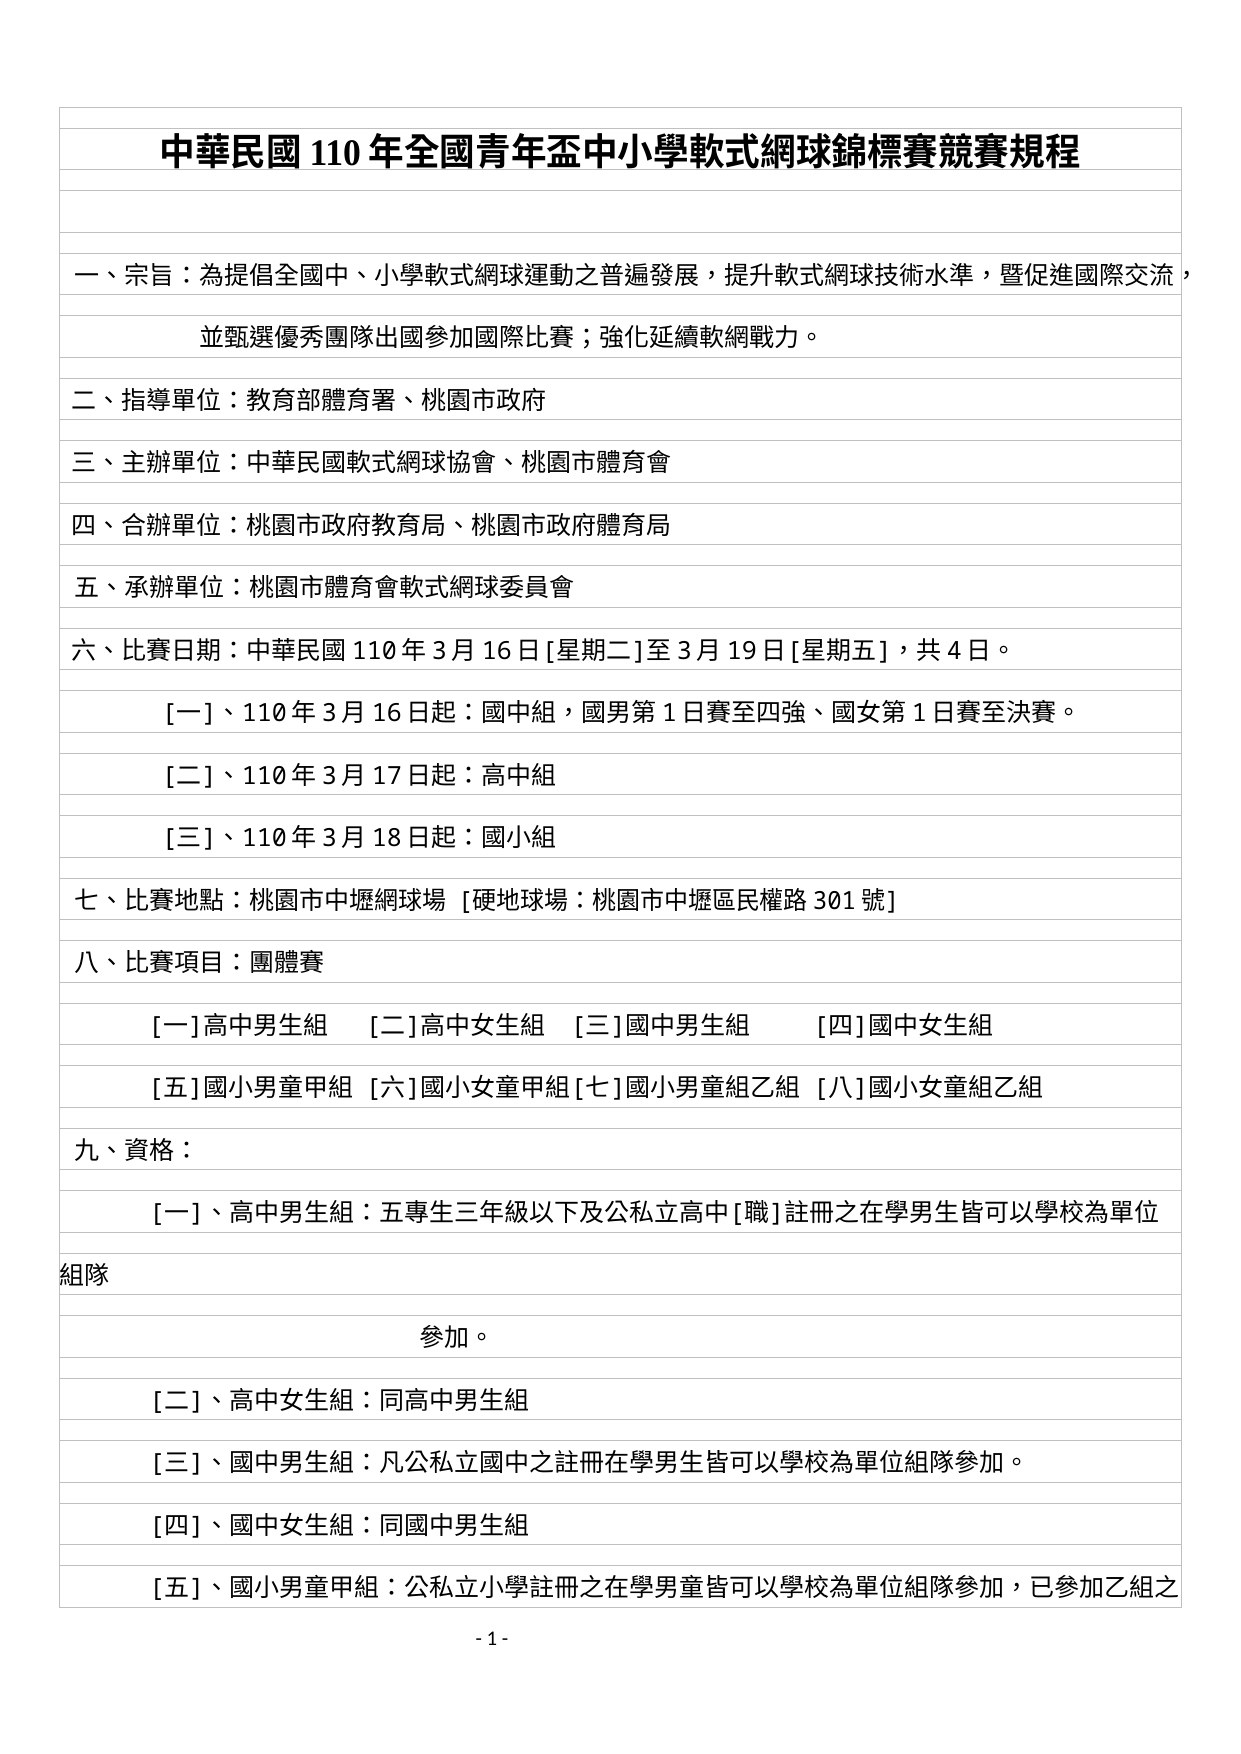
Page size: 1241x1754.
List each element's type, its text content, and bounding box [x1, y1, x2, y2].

text [60, 1233, 1181, 1253]
text [60, 1358, 1181, 1378]
text [60, 733, 1181, 753]
text [四]、國中女生組：同國中男生組 [60, 1504, 1181, 1544]
text 一、宗旨：為提倡全國中、小學軟式網球運動之普遍發展，提升軟式網球技術水準，暨促進國際交流，並甄選優秀團隊出國參加國際比賽；強化延續軟網戰力。 [74, 295, 1181, 315]
text 一、宗旨：為提倡全國中、小學軟式網球運動之普遍發展，提升軟式網球技術水準，暨促進國際交流，並甄選優秀團隊出國參加國際比賽；強化延續軟網戰力。 [74, 233, 1181, 253]
text 七、比賽地點：桃園市中壢網球場 [硬地球場：桃園市中壢區民權路301號] [60, 879, 1181, 919]
text [60, 1420, 1181, 1440]
text [一]、高中男生組：五專生三年級以下及公私立高中[職]註冊之在學男生皆可以學校為單位 [60, 1191, 1181, 1232]
text [60, 483, 1181, 503]
text [60, 420, 1181, 440]
text [60, 1483, 1181, 1503]
text 五、承辦單位：桃園市體育會軟式網球委員會 [60, 566, 1181, 607]
text [60, 858, 1181, 878]
text [60, 545, 1181, 565]
text [二]、110年3月17日起：高中組 [60, 754, 1181, 794]
text [三]、國中男生組：凡公私立國中之註冊在學男生皆可以學校為單位組隊參加。 [60, 1441, 1181, 1482]
text [五]、國小男童甲組：公私立小學註冊之在學男童皆可以學校為單位組隊參加，已參加乙組之 [60, 1566, 1181, 1607]
text 三、主辦單位：中華民國軟式網球協會、桃園市體育會 [60, 441, 1181, 482]
text 二、指導單位：教育部體育署、桃園市政府 [71, 379, 1181, 419]
text 四、合辦單位：桃園市政府教育局、桃園市政府體育局 [60, 504, 1181, 544]
text [60, 608, 1181, 628]
text 一、宗旨：為提倡全國中、小學軟式網球運動之普遍發展，提升軟式網球技術水準，暨促進國際交流，並甄選優秀團隊出國參加國際比賽；強化延續軟網戰力。 [74, 254, 1181, 294]
text [五]國小男童甲組 [六]國小女童甲組[七]國小男童組乙組 [八]國小女童組乙組 [118, 1066, 1181, 1107]
text [60, 670, 1181, 690]
text [60, 1108, 1181, 1128]
text 中華民國110年全國青年盃中小學軟式網球錦標賽競賽規程 [60, 129, 1181, 169]
text [三]、110年3月18日起：國小組 [60, 816, 1181, 857]
text [60, 108, 1181, 128]
text [60, 1170, 1181, 1190]
text 組隊 [60, 1254, 1181, 1294]
text [60, 1295, 1181, 1315]
text [118, 983, 1181, 1003]
text 八、比賽項目：團體賽 [60, 941, 1181, 982]
text [一]、110年3月16日起：國中組，國男第1日賽至四強、國女第1日賽至決賽。 [60, 691, 1181, 732]
text [60, 795, 1181, 815]
text 九、資格： [60, 1129, 1181, 1169]
text 六、比賽日期：中華民國110年3月16日[星期二]至3月19日[星期五]，共4日。 [60, 629, 1181, 669]
text [60, 920, 1181, 940]
text [一]高中男生組 [二]高中女生組 [三]國中男生組 [四]國中女生組 [118, 1004, 1181, 1044]
text 一、宗旨：為提倡全國中、小學軟式網球運動之普遍發展，提升軟式網球技術水準，暨促進國際交流，並甄選優秀團隊出國參加國際比賽；強化延續軟網戰力。 [74, 316, 1181, 357]
text [二]、高中女生組：同高中男生組 [60, 1379, 1181, 1419]
text [71, 358, 1181, 378]
text [60, 1545, 1181, 1565]
text [118, 1045, 1181, 1065]
text 參加。 [60, 1316, 1181, 1357]
